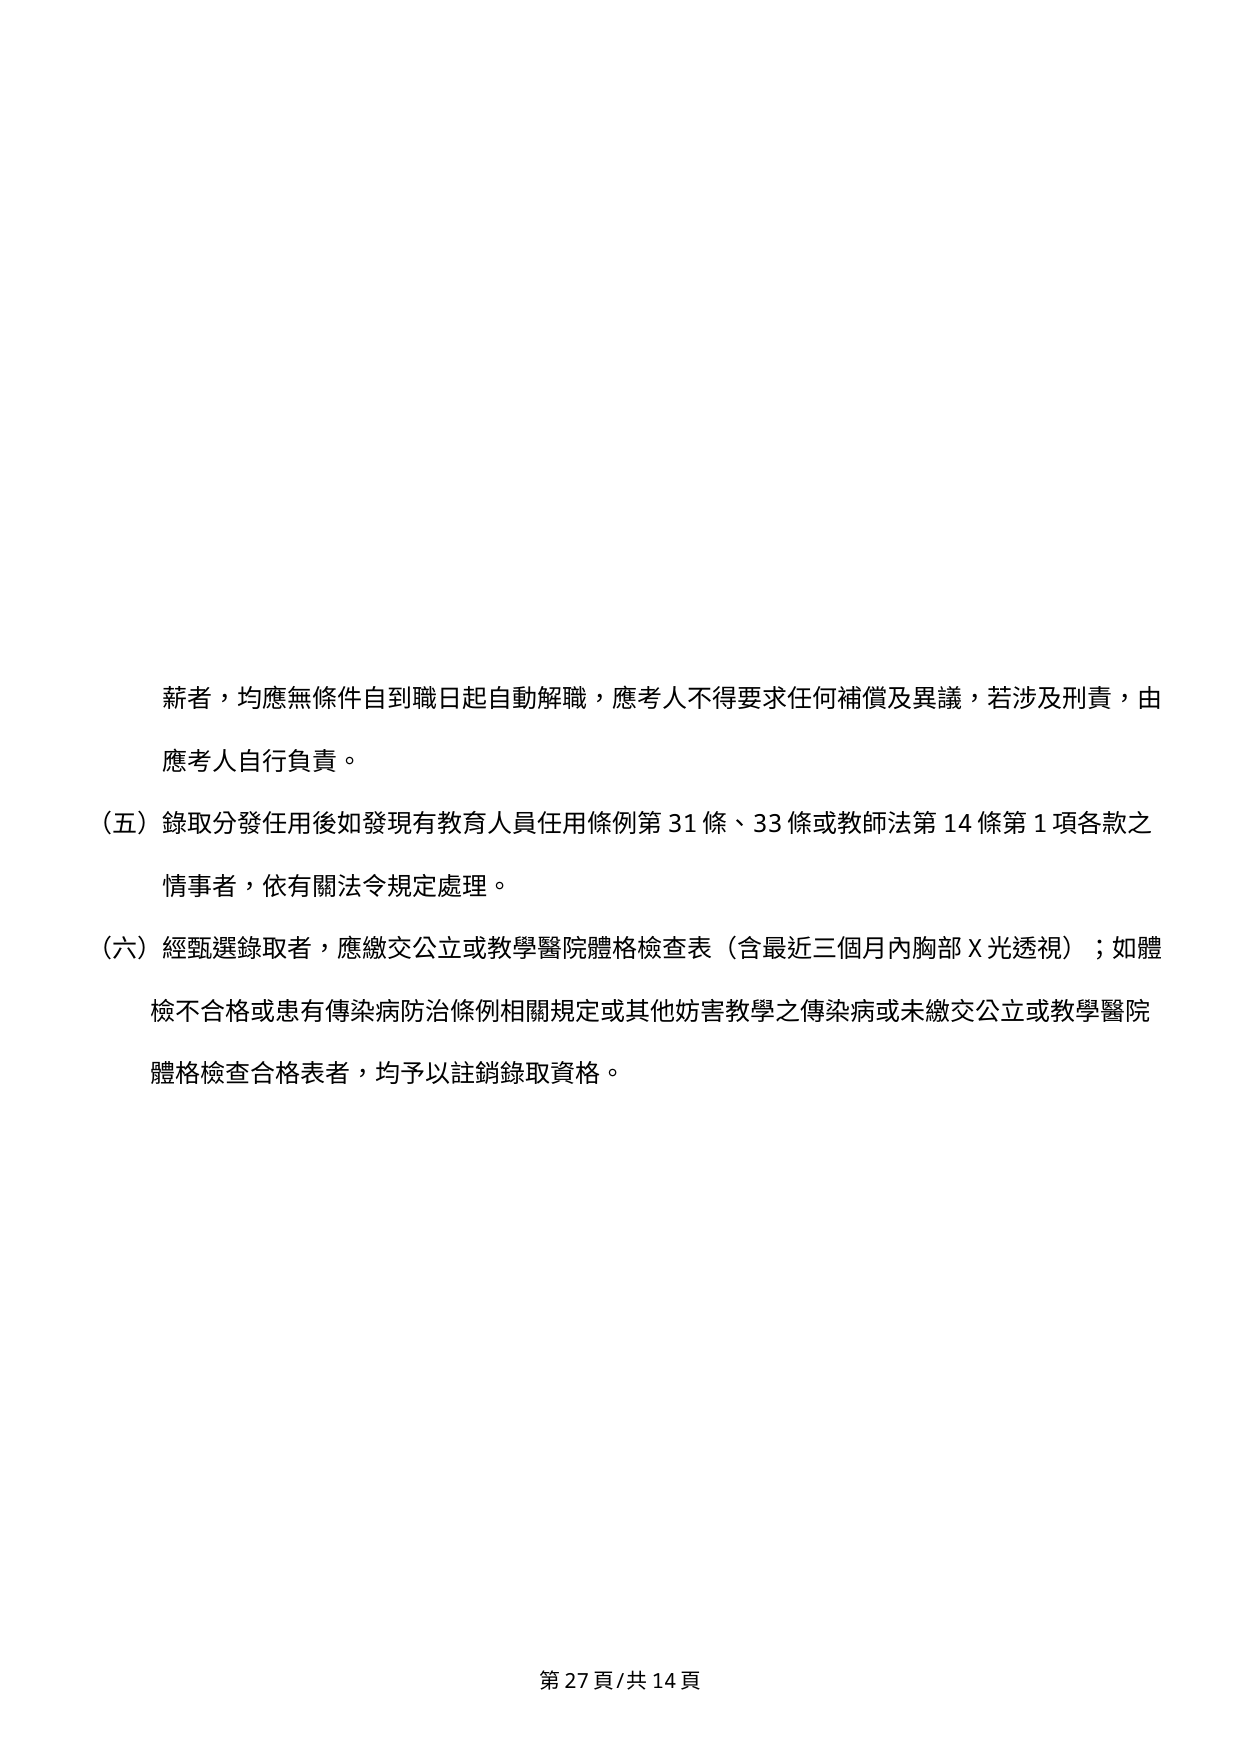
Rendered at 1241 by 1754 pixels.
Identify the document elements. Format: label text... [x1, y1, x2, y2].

text （五）錄取分發任用後如發現有教育人員任用條例第31條、33條或教師法第14條第1項各款之情事者，依有關法令規定處理。 [87, 780, 1165, 905]
text （六）經甄選錄取者，應繳交公立或教學醫院體格檢查表（含最近三個月內胸部X光透視）；如體檢不合格或患有傳染病防治條例相關規定或其他妨害教學之傳染病或未繳交公立或教學醫院體格檢查合格表者，均予以註銷錄取資格。 [87, 905, 1165, 1093]
text 薪者，均應無條件自到職日起自動解職，應考人不得要求任何補償及異議，若涉及刑責，由應考人自行負責。 [87, 655, 1165, 780]
